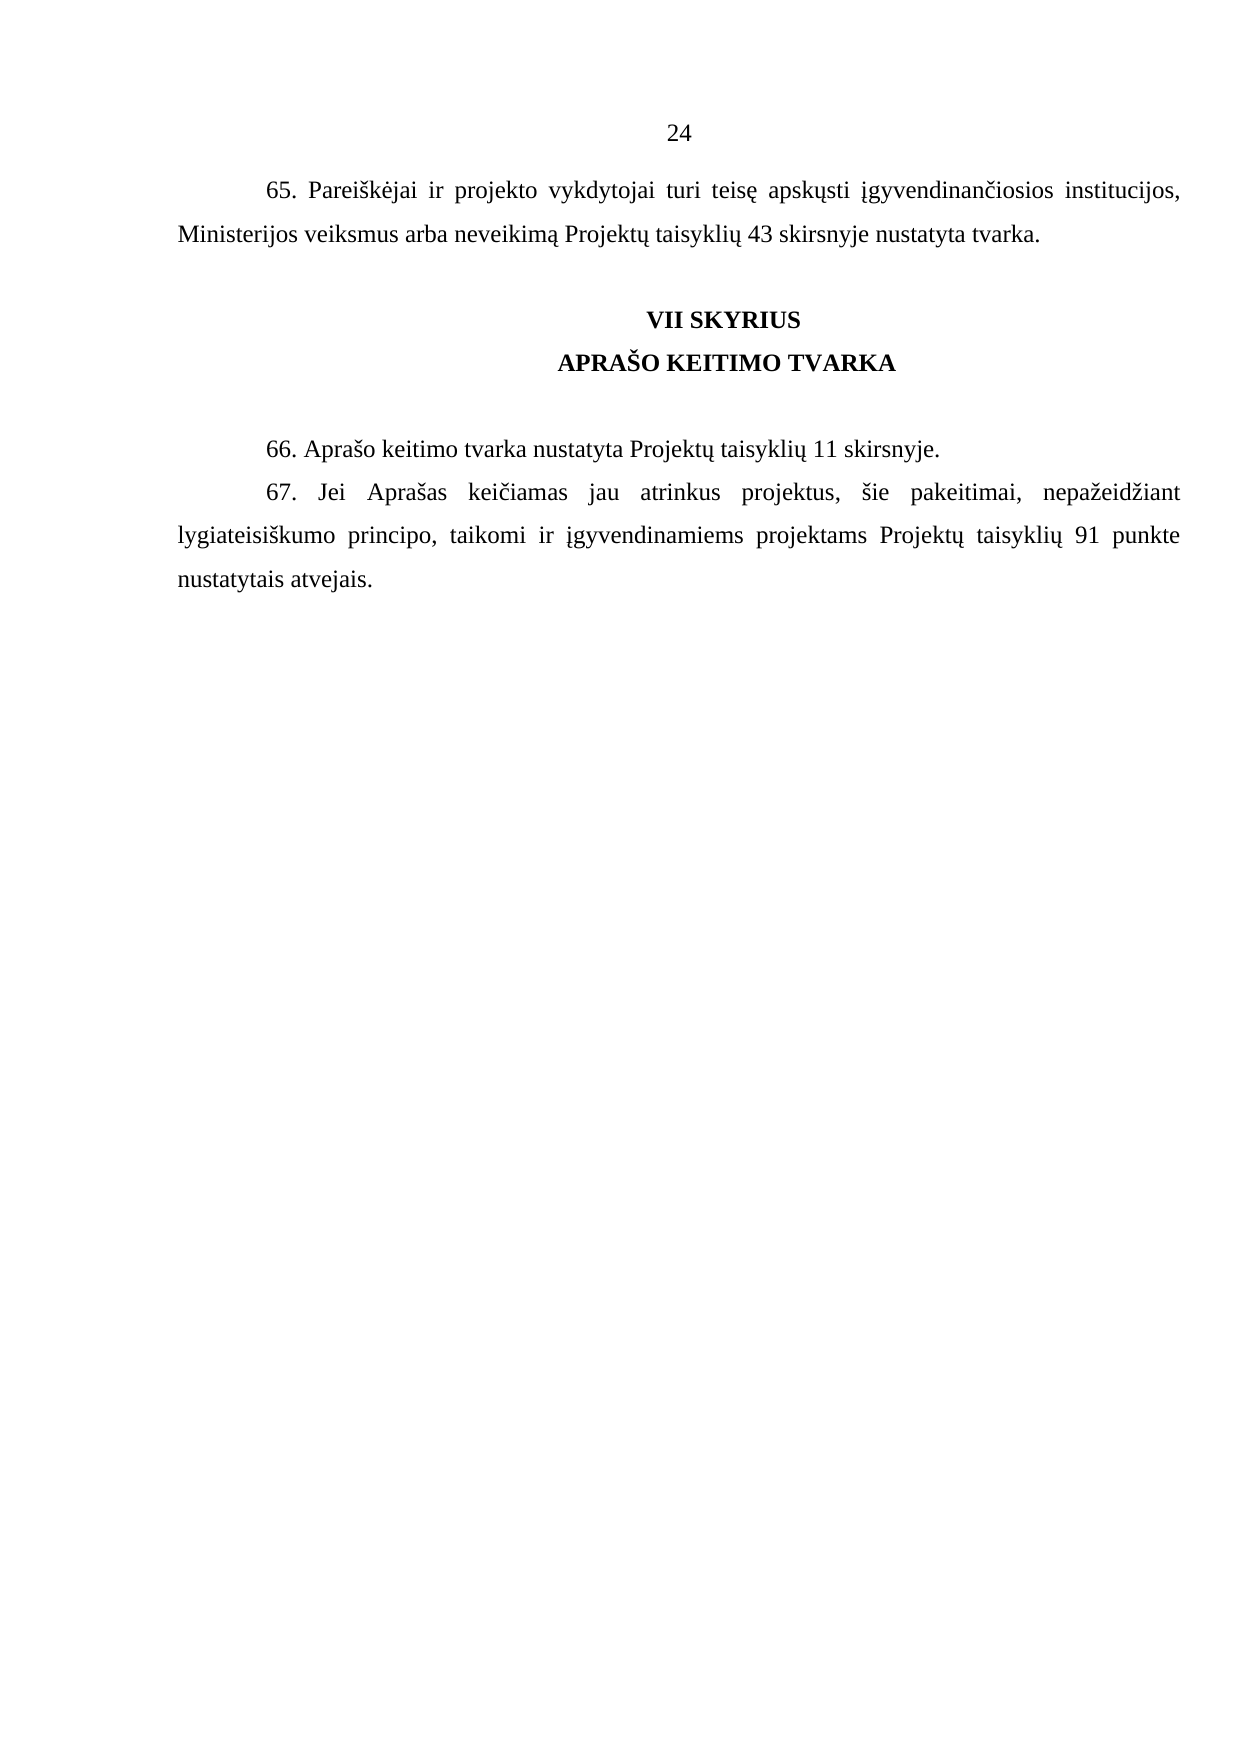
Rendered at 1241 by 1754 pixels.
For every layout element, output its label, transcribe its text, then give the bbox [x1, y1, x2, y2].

text 65. Pareiškėjai ir projekto vykdytojai turi teisę apskųsti įgyvendinančiosios institucijos, Ministerijos veiksmus arba neveikimą Projektų taisyklių 43 skirsnyje nustatyta tvarka. [177, 176, 1181, 247]
text 67. Jei Aprašas keičiamas jau atrinkus projektus, šie pakeitimai, nepažeidžiant lygiateisiškumo principo, taikomi ir įgyvendinamiems projektams Projektų taisyklių 91 punkte nustatytais atvejais. [177, 477, 1181, 592]
text APRAŠO KEITIMO TVARKA [177, 348, 1181, 377]
text VII SKYRIUS [177, 305, 1181, 334]
text 66. Aprašo keitimo tvarka nustatyta Projektų taisyklių 11 skirsnyje. [177, 434, 1181, 463]
